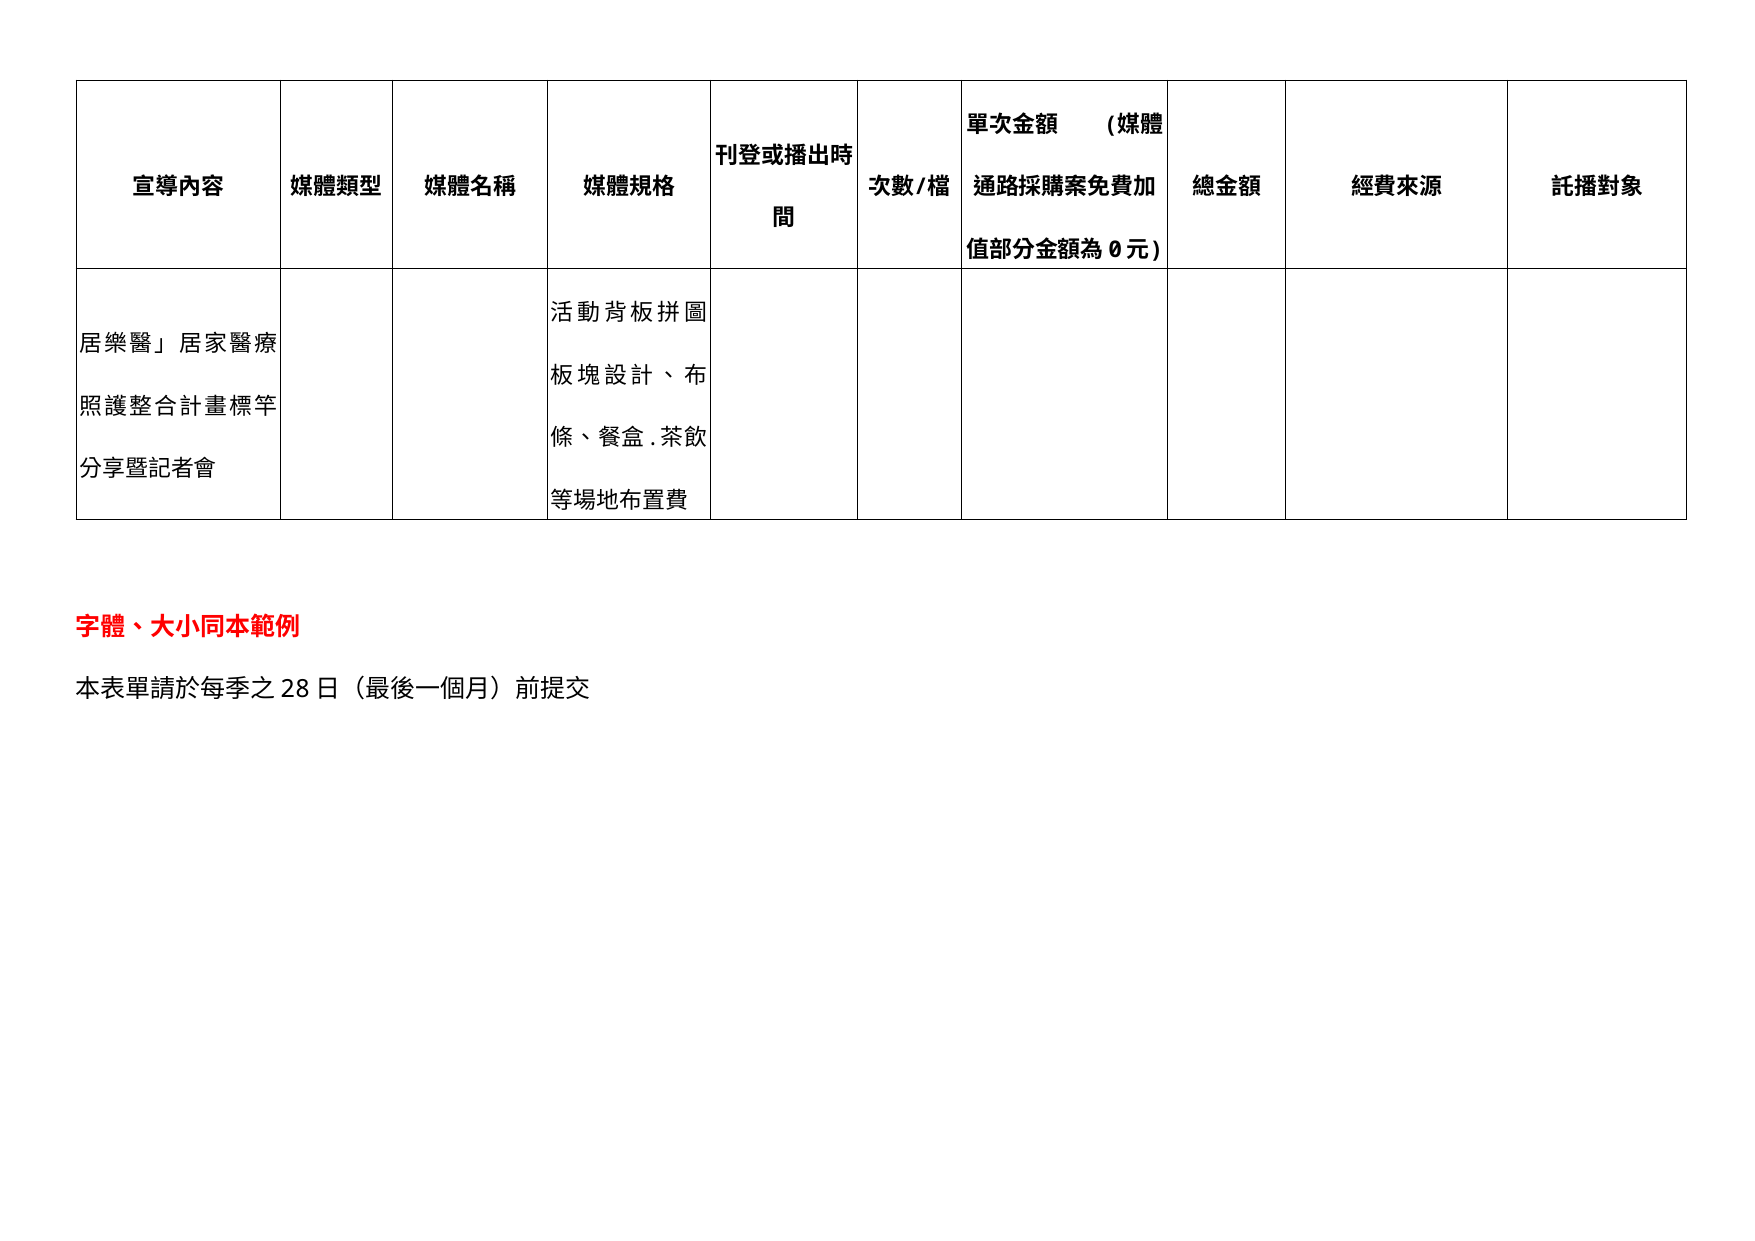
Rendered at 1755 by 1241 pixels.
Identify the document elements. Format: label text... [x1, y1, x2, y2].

table_header 經費來源 [1286, 81, 1507, 268]
table_header 總金額 [1168, 81, 1285, 268]
text 本表單請於每季之28日（最後一個月）前提交 [75, 645, 1688, 708]
table_cell 活動背板拼圖板塊設計、布條、餐盒.茶飲等場地布置費 [548, 269, 710, 519]
table_header 媒體規格 [548, 81, 710, 268]
text 字體、大小同本範例 [75, 583, 1688, 645]
table_header 單次金額 (媒體通路採購案免費加值部分金額為0元) [962, 81, 1167, 268]
table_cell [1508, 269, 1686, 519]
table_header 託播對象 [1508, 81, 1686, 268]
table_cell [962, 269, 1167, 519]
table_cell [393, 269, 547, 519]
table_cell [281, 269, 392, 519]
table_header 刊登或播出時間 [711, 81, 857, 268]
table_cell [858, 269, 961, 519]
table_cell [711, 269, 857, 519]
table_cell 居樂醫」居家醫療照護整合計畫標竿分享暨記者會 [77, 269, 280, 519]
table_header 媒體名稱 [393, 81, 547, 268]
table_header 媒體類型 [281, 81, 392, 268]
table_header 次數/檔 [858, 81, 961, 268]
table_cell [1286, 269, 1507, 519]
table_cell [1168, 269, 1285, 519]
table_header 宣導內容 [77, 81, 280, 268]
